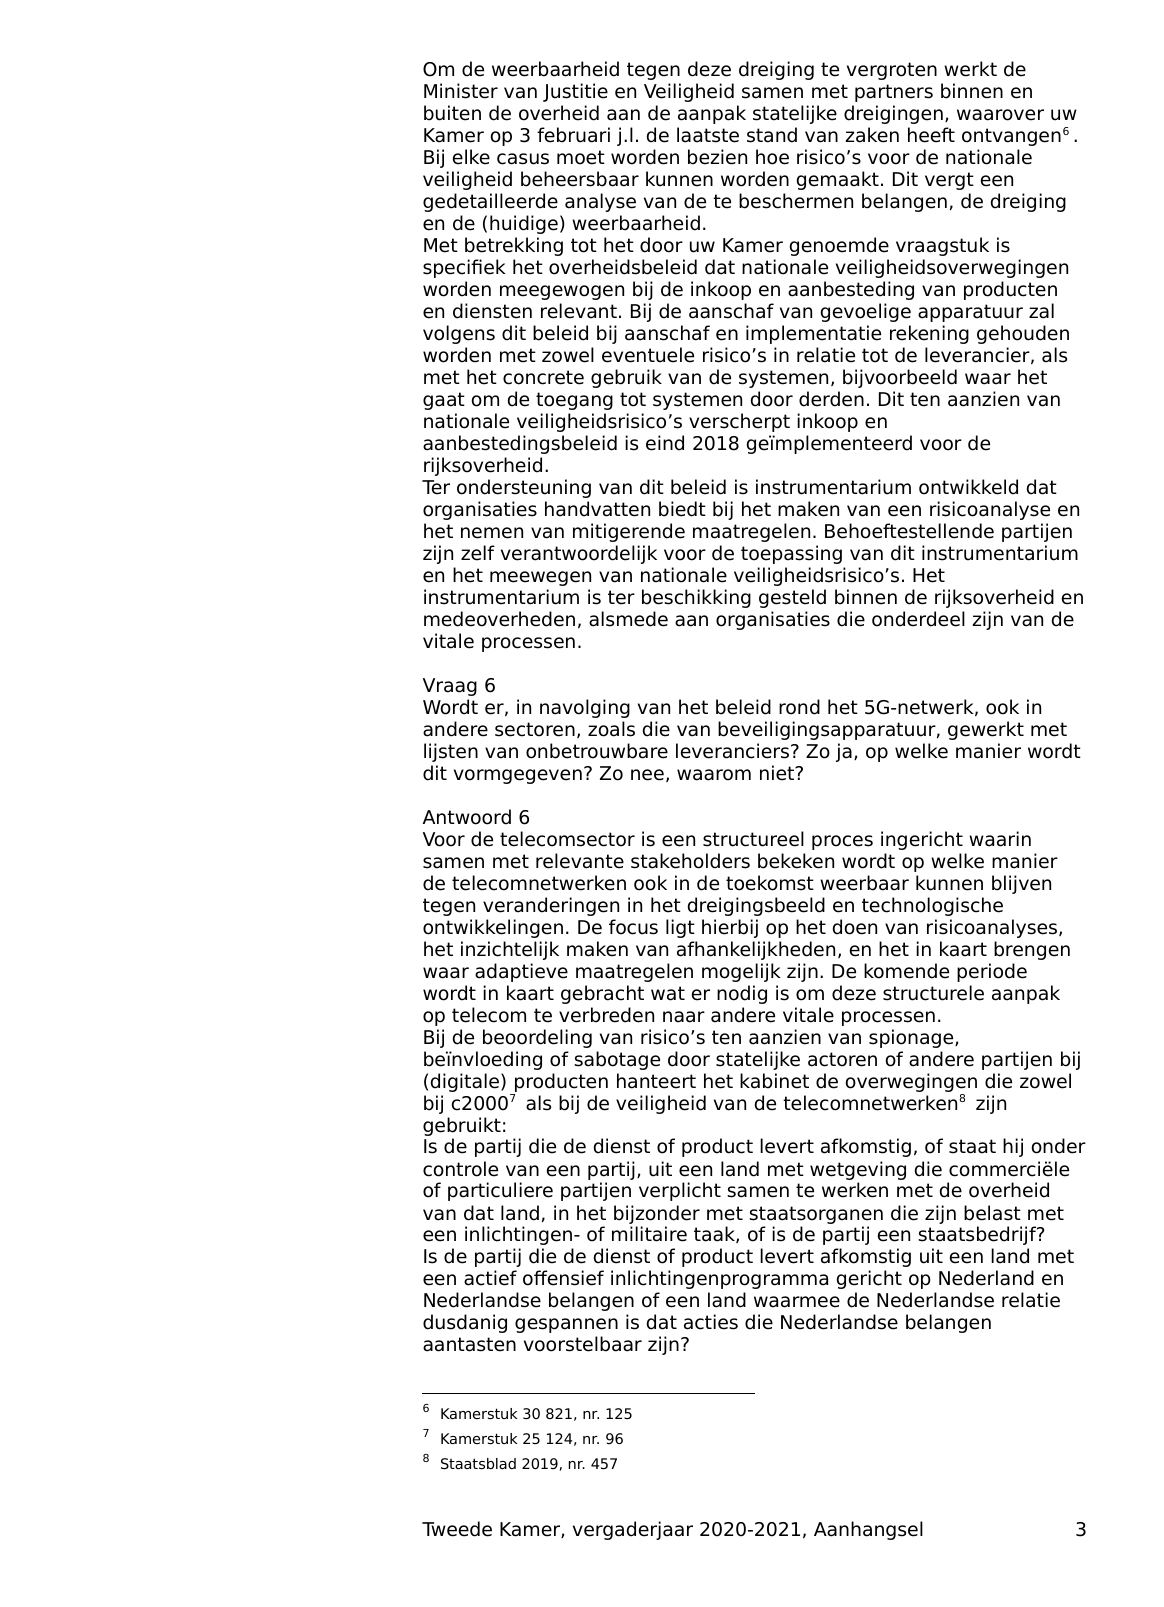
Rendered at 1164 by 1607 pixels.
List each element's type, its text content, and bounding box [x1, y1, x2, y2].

text Vraag 6 [422, 675, 1087, 697]
text Om de weerbaarheid tegen deze dreiging te vergroten werkt de Minister van Justitie en Veiligheid samen met partners binnen en buiten de overheid aan de aanpak statelijke dreigingen, waarover uw Kamer op 3 februari j.l. de laatste stand van zaken heeft ontvangen. Bij elke casus moet worden bezien hoe risico’s voor de nationale veiligheid beheersbaar kunnen worden gemaakt. Dit vergt een gedetailleerde analyse van de te beschermen belangen, de dreiging en de (huidige) weerbaarheid. [422, 59, 1087, 235]
text Voor de telecomsector is een structureel proces ingericht waarin samen met relevante stakeholders bekeken wordt op welke manier de telecomnetwerken ook in de toekomst weerbaar kunnen blijven tegen veranderingen in het dreigingsbeeld en technologische ontwikkelingen. De focus ligt hierbij op het doen van risicoanalyses, het inzichtelijk maken van afhankelijkheden, en het in kaart brengen waar adaptieve maatregelen mogelijk zijn. De komende periode wordt in kaart gebracht wat er nodig is om deze structurele aanpak op telecom te verbreden naar andere vitale processen. [422, 829, 1087, 1027]
text Antwoord 6 [422, 807, 1087, 829]
text Kamerstuk 30 821, nr. 125 [422, 1402, 1087, 1424]
text Is de partij die de dienst of product levert afkomstig uit een land met een actief offensief inlichtingenprogramma gericht op Nederland en Nederlandse belangen of een land waarmee de Nederlandse relatie dusdanig gespannen is dat acties die Nederlandse belangen aantasten voorstelbaar zijn? [422, 1246, 1087, 1356]
text Kamerstuk 25 124, nr. 96 [422, 1427, 1087, 1449]
text Met betrekking tot het door uw Kamer genoemde vraagstuk is specifiek het overheidsbeleid dat nationale veiligheidsoverwegingen worden meegewogen bij de inkoop en aanbesteding van producten en diensten relevant. Bij de aanschaf van gevoelige apparatuur zal volgens dit beleid bij aanschaf en implementatie rekening gehouden worden met zowel eventuele risico’s in relatie tot de leverancier, als met het concrete gebruik van de systemen, bijvoorbeeld waar het gaat om de toegang tot systemen door derden. Dit ten aanzien van nationale veiligheidsrisico’s verscherpt inkoop en aanbestedingsbeleid is eind 2018 geïmplementeerd voor de rijksoverheid. [422, 235, 1087, 477]
text Staatsblad 2019, nr. 457 [422, 1452, 1087, 1474]
text Bij de beoordeling van risico’s ten aanzien van spionage, beïnvloeding of sabotage door statelijke actoren of andere partijen bij (digitale) producten hanteert het kabinet de overwegingen die zowel bij c2000 als bij de veiligheid van de telecomnetwerken zijn gebruikt: [422, 1027, 1087, 1136]
text Is de partij die de dienst of product levert afkomstig, of staat hij onder controle van een partij, uit een land met wetgeving die commerciële of particuliere partijen verplicht samen te werken met de overheid van dat land, in het bijzonder met staatsorganen die zijn belast met een inlichtingen- of militaire taak, of is de partij een staatsbedrijf? [422, 1136, 1087, 1246]
text Ter ondersteuning van dit beleid is instrumentarium ontwikkeld dat organisaties handvatten biedt bij het maken van een risicoanalyse en het nemen van mitigerende maatregelen. Behoeftestellende partijen zijn zelf verantwoordelijk voor de toepassing van dit instrumentarium en het meewegen van nationale veiligheidsrisico’s. Het instrumentarium is ter beschikking gesteld binnen de rijksoverheid en medeoverheden, alsmede aan organisaties die onderdeel zijn van de vitale processen. [422, 477, 1087, 652]
text Wordt er, in navolging van het beleid rond het 5G-netwerk, ook in andere sectoren, zoals die van beveiligingsapparatuur, gewerkt met lijsten van onbetrouwbare leveranciers? Zo ja, op welke manier wordt dit vormgegeven? Zo nee, waarom niet? [422, 697, 1087, 784]
